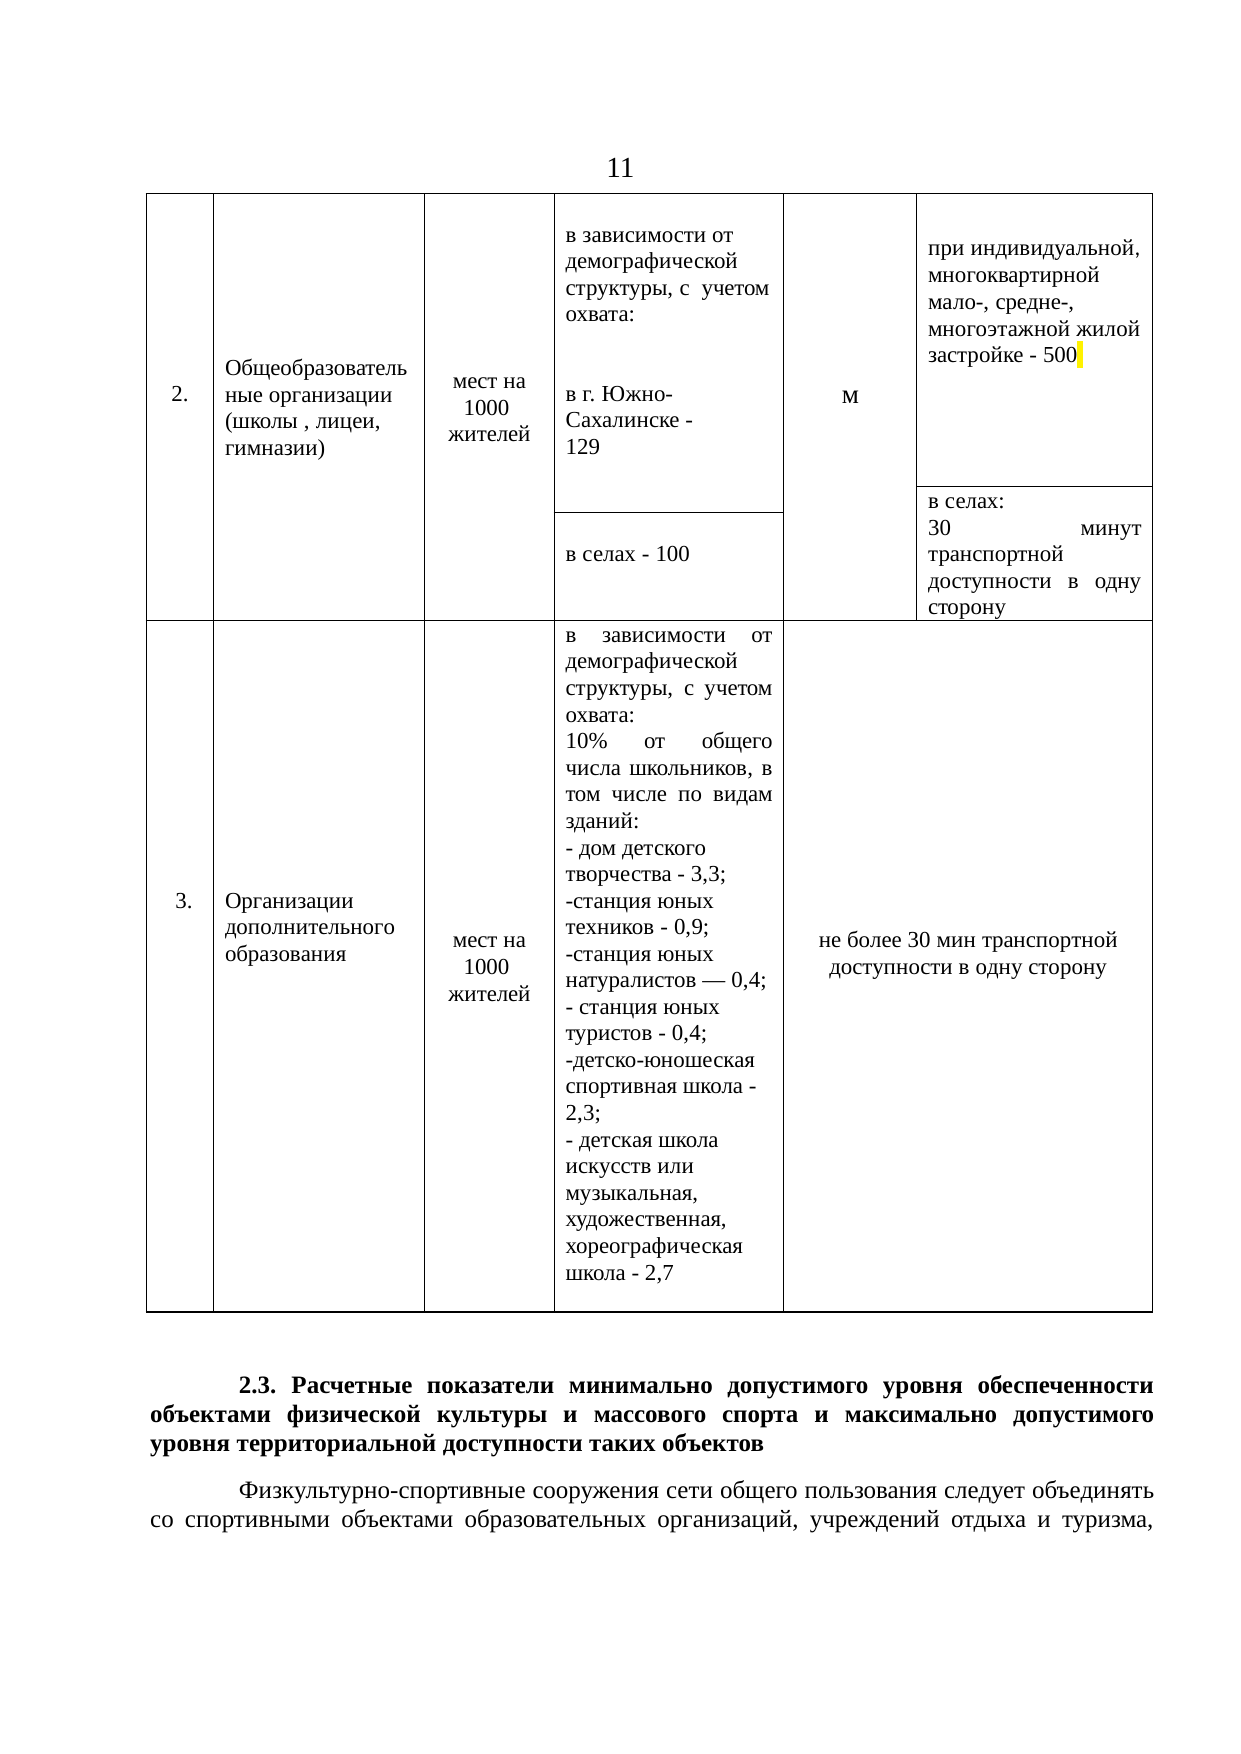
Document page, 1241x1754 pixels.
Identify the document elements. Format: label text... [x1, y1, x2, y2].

text 2.3. Расчетные показатели минимально допустимого уровня обеспеченности объектами физической культуры и массового спорта и максимально допустимого уровня территориальной доступности таких объектов [150, 1370, 1155, 1457]
table_cell мест на 1000 жителей [425, 194, 554, 620]
table_cell в селах: 30 минут транспортной доступности в одну сторону [917, 487, 1152, 620]
table_cell Общеобразовательные организации (школы , лицеи, гимназии) [214, 194, 424, 620]
table_cell при индивидуальной, многоквартирной мало-, средне-, многоэтажной жилой застройке - 500 [917, 194, 1152, 486]
table_cell в селах - 100 [555, 513, 783, 620]
table_cell Организации дополнительного образования [214, 621, 424, 1311]
table_cell 2. [147, 194, 213, 620]
text Физкультурно-спортивные сооружения сети общего пользования следует объединять со спортивными объектами образовательных организаций, учреждений отдыха и туризма, [150, 1474, 1155, 1533]
table_cell в зависимости от демографической структуры, с учетом охвата: 10% от общего числа школьников, в том числе по видам зданий: - дом детского творчества - 3,3; -станция юных техников - 0,9; -станция юных натуралистов — 0,4; - станция юных туристов - 0,4; -детско-юношеская спортивная школа - 2,3; - детская школа искусств или музыкальная, художественная, хореографическая школа - 2,7 [555, 621, 783, 1311]
table_cell мест на 1000 жителей [425, 621, 554, 1311]
table_cell в зависимости от демографической структуры, с учетом охвата: в г. Южно-Сахалинске - 129 [555, 194, 783, 512]
table_cell не более 30 мин транспортной доступности в одну сторону [784, 621, 1152, 1311]
table_cell 3. [147, 621, 213, 1311]
table_cell м [784, 194, 916, 620]
